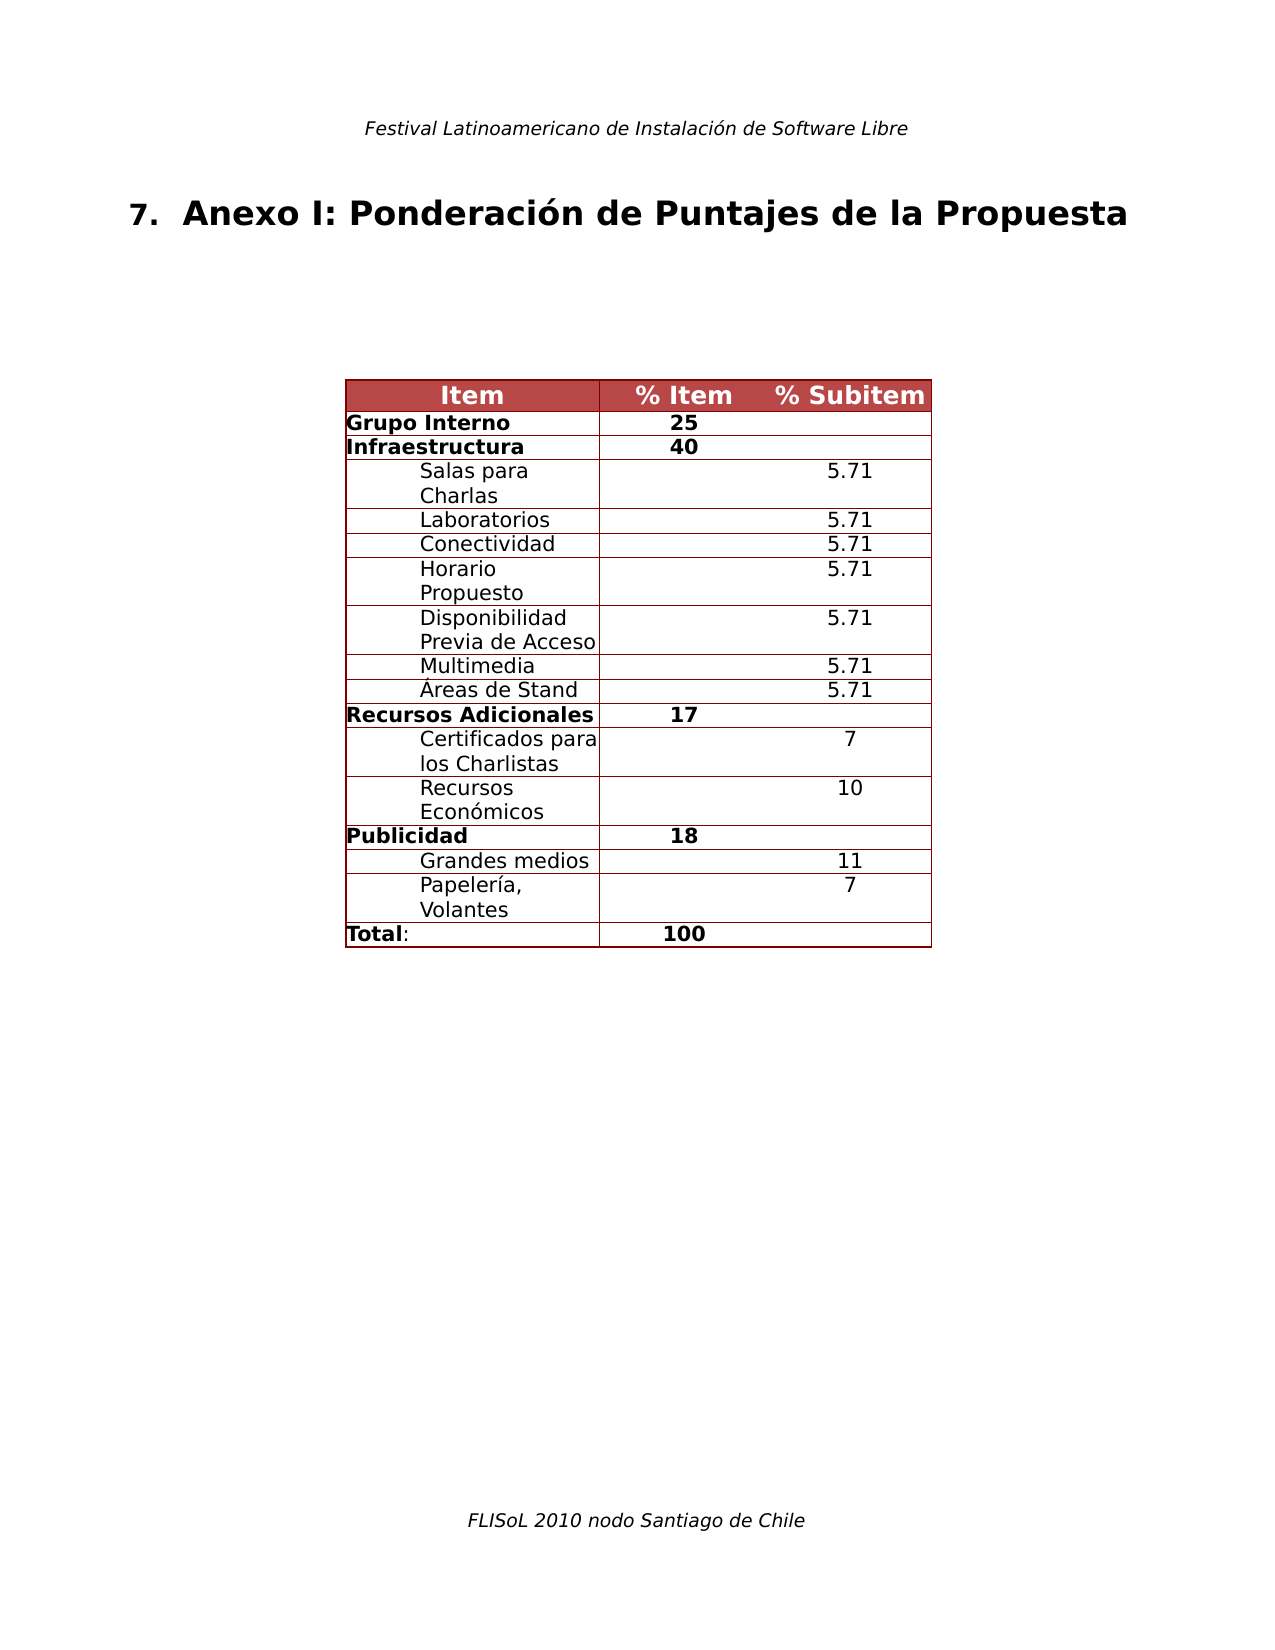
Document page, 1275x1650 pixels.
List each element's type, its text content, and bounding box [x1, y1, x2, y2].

table_header % Item [600, 381, 769, 411]
table_cell [600, 777, 769, 824]
table_header Item [347, 381, 599, 411]
table_cell 5.71 [769, 558, 931, 605]
table_cell [600, 728, 769, 776]
table_cell 11 [769, 850, 931, 873]
table_cell [600, 655, 769, 678]
table_cell [769, 923, 931, 946]
table_cell Grupo Interno [347, 412, 599, 435]
table_cell Horario Propuesto [347, 558, 599, 605]
table_cell [600, 850, 769, 873]
table_cell Papelería, Volantes [347, 874, 599, 922]
table_cell [769, 704, 931, 727]
table_cell Multimedia [347, 655, 599, 678]
table_cell 25 [600, 412, 769, 435]
table_cell 5.71 [769, 509, 931, 532]
table_cell 5.71 [769, 460, 931, 508]
table_cell Infraestructura [347, 436, 599, 459]
table_cell 5.71 [769, 680, 931, 703]
table_cell [769, 436, 931, 459]
table_cell [600, 874, 769, 922]
table_cell 17 [600, 704, 769, 727]
table_cell 10 [769, 777, 931, 824]
table_cell 18 [600, 826, 769, 849]
table_cell Certificados para los Charlistas [347, 728, 599, 776]
table_cell Grandes medios [347, 850, 599, 873]
table_cell Salas para Charlas [347, 460, 599, 508]
table_cell Disponibilidad Previa de Acceso [347, 606, 599, 654]
table_cell Publicidad [347, 826, 599, 849]
table_cell 40 [600, 436, 769, 459]
table_cell Conectividad [347, 534, 599, 557]
table_cell 100 [600, 923, 769, 946]
table_cell [600, 680, 769, 703]
table_cell 7 [769, 874, 931, 922]
table_cell [769, 412, 931, 435]
table_cell [600, 509, 769, 532]
table_cell Recursos Económicos [347, 777, 599, 824]
table_cell [600, 460, 769, 508]
table_cell Recursos Adicionales [347, 704, 599, 727]
table_cell Total: [347, 923, 599, 946]
table_cell Áreas de Stand [347, 680, 599, 703]
table_cell 5.71 [769, 534, 931, 557]
subtitle Anexo I: Ponderación de Puntajes de la Propuesta [118, 194, 1157, 233]
table_header % Subitem [769, 381, 931, 411]
table_cell [600, 558, 769, 605]
table_cell Laboratorios [347, 509, 599, 532]
table_cell [600, 534, 769, 557]
table_cell [769, 826, 931, 849]
table_cell 5.71 [769, 655, 931, 678]
table_cell [600, 606, 769, 654]
table_cell 5.71 [769, 606, 931, 654]
table_cell 7 [769, 728, 931, 776]
